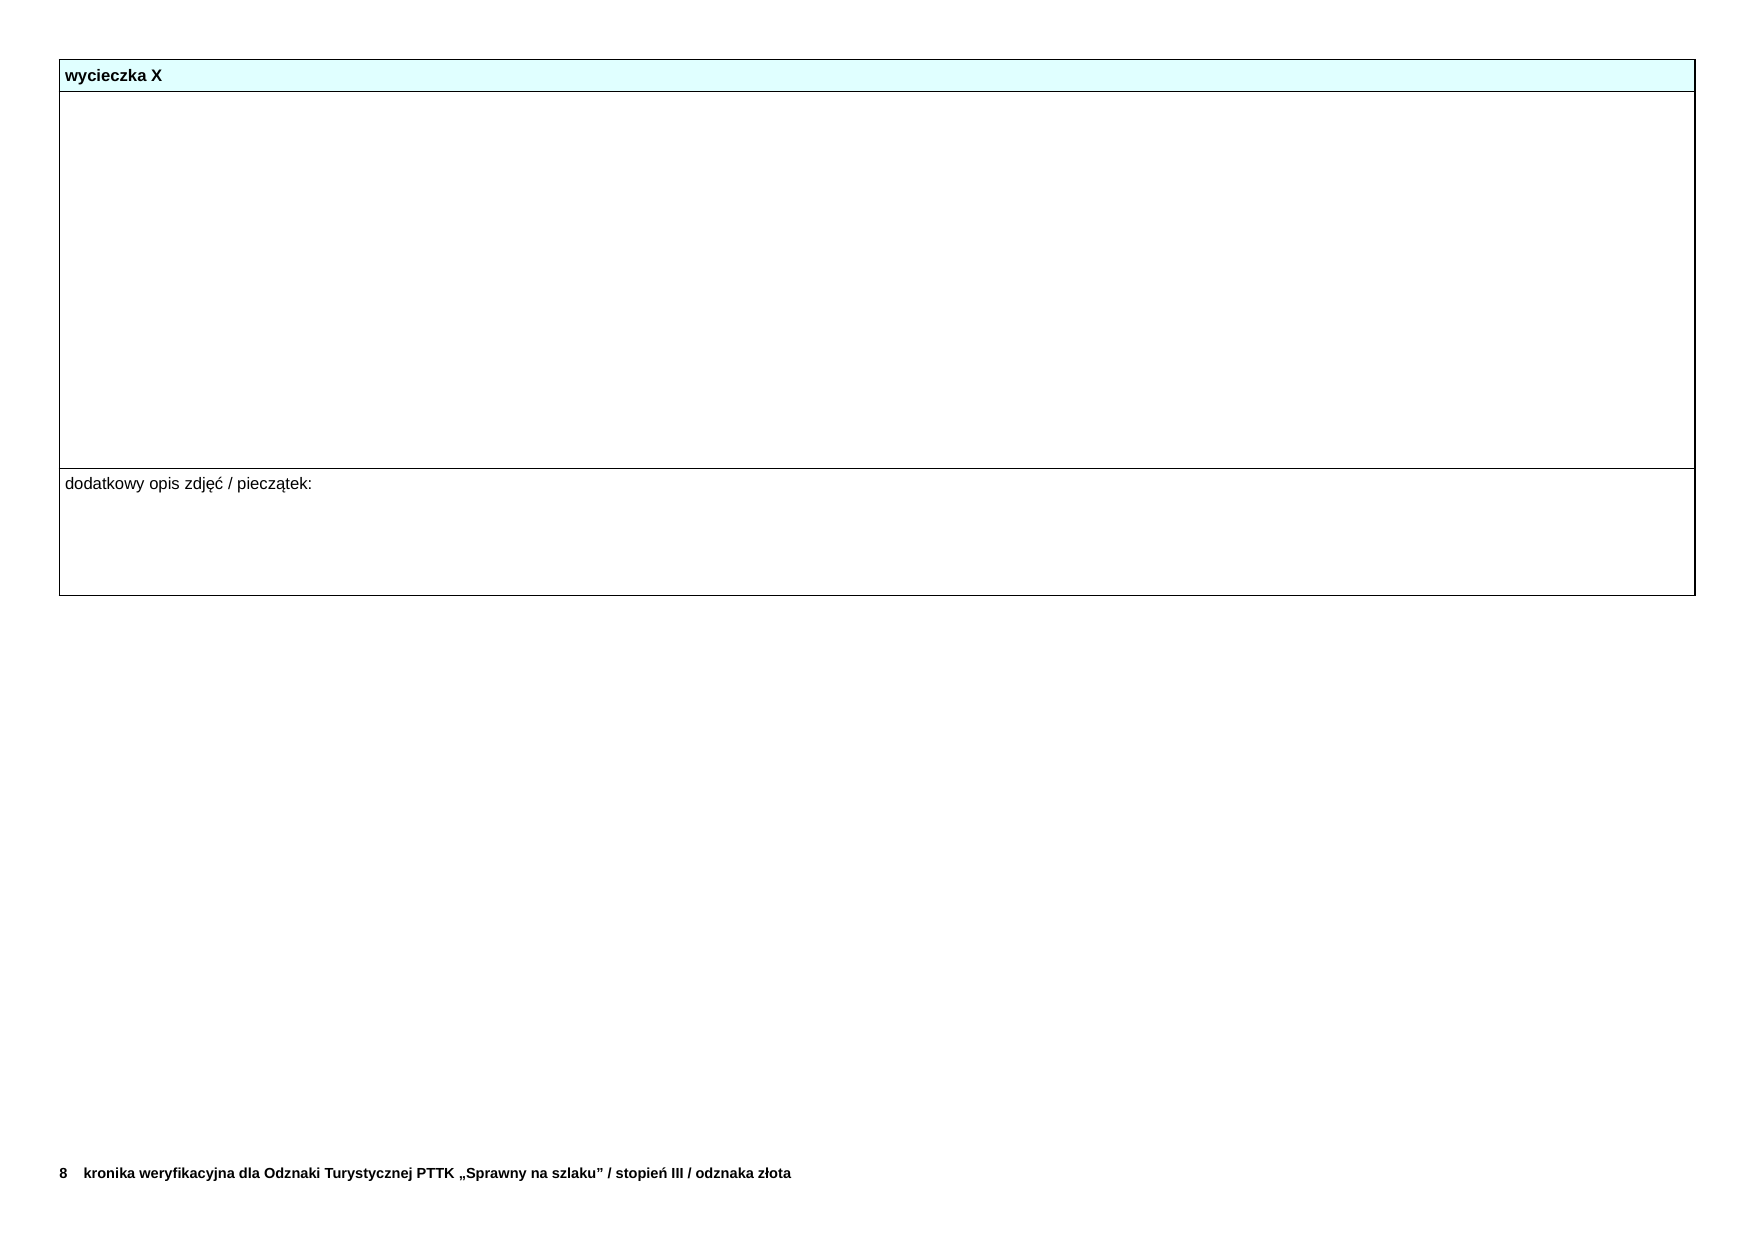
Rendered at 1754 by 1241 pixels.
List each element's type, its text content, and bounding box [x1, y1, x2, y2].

table_cell wycieczka X [60, 60, 1694, 91]
table_cell dodatkowy opis zdjęć / pieczątek: [60, 469, 1694, 595]
table_cell [60, 92, 1694, 467]
